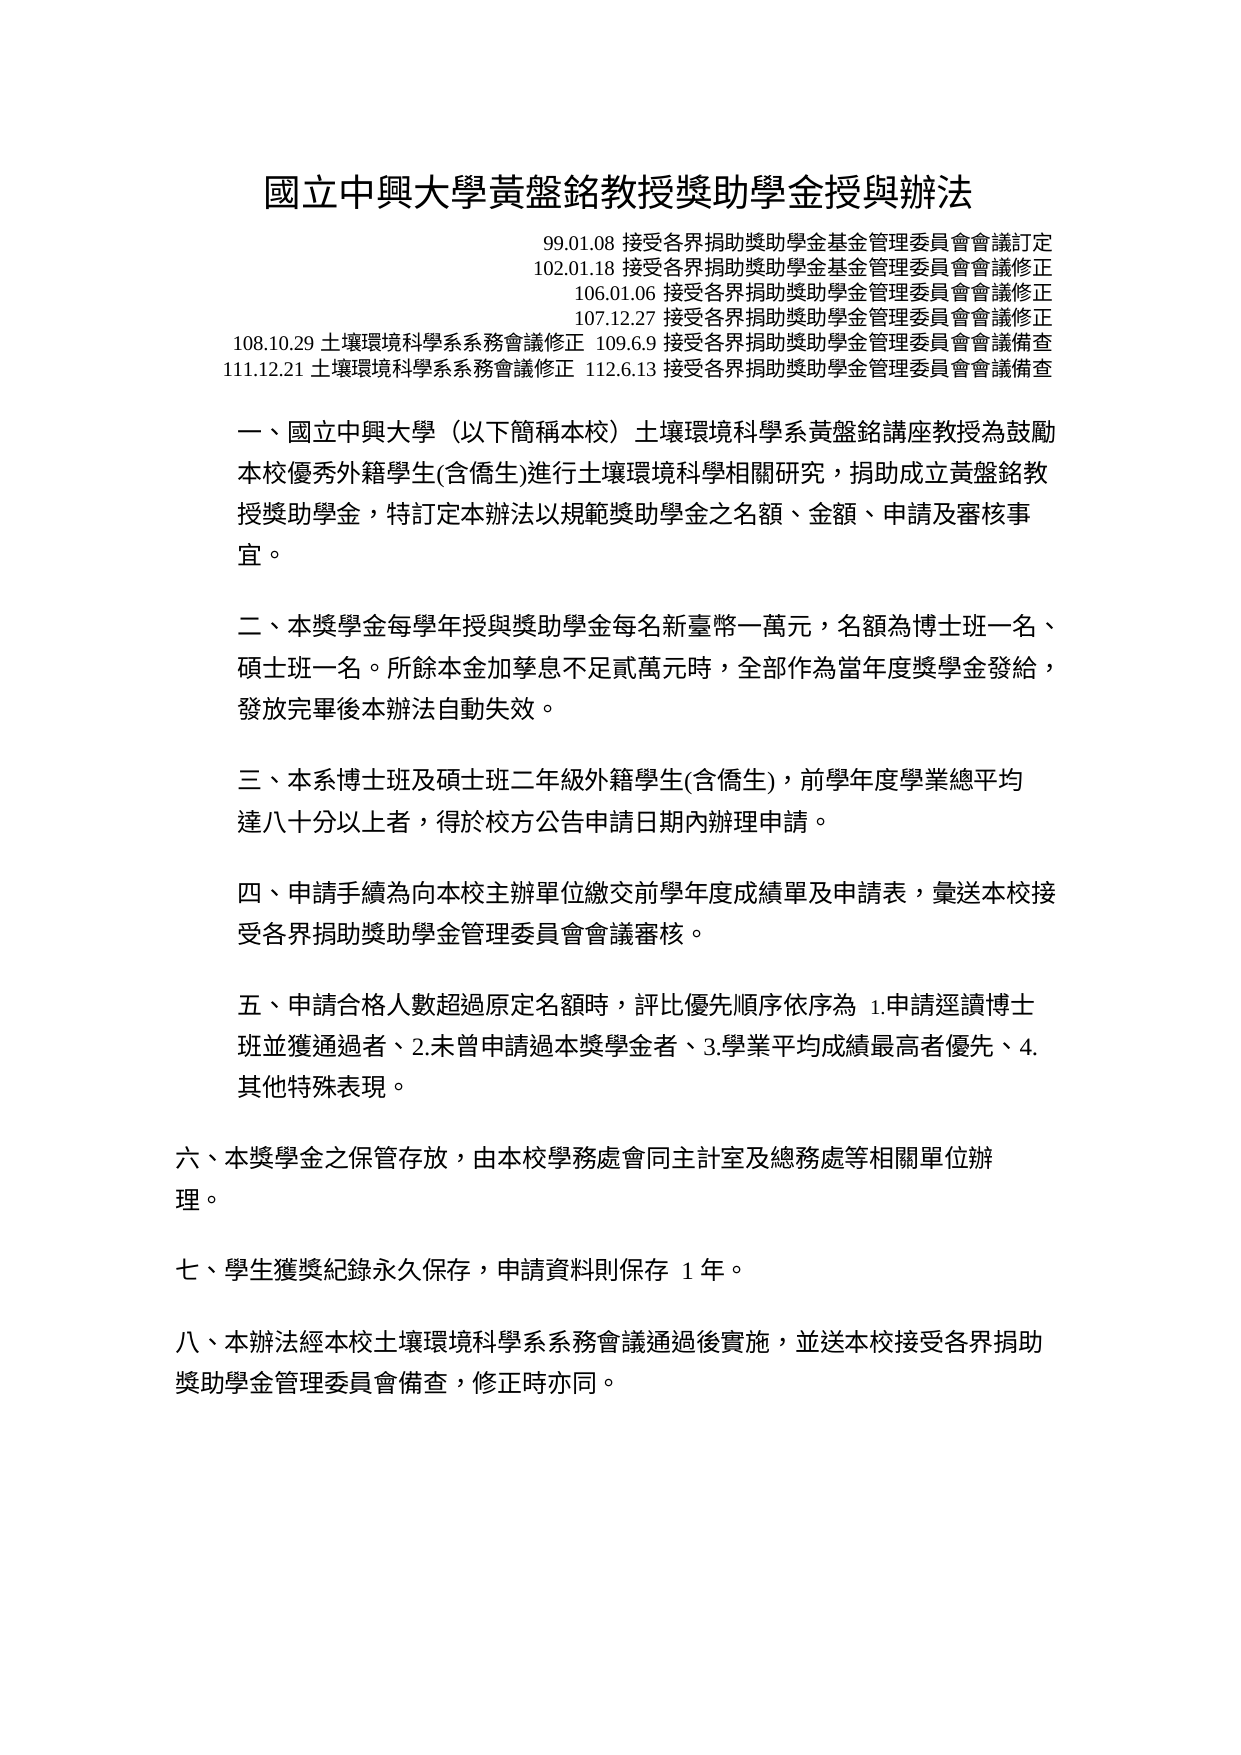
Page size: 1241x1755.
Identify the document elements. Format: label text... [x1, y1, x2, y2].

text 108.10.29 土壤環境科學系系務會議修正 109.6.9 接受各界捐助獎助學金管理委員會會議備查 [175, 331, 1053, 356]
text 三、本系博士班及碩士班二年級外籍學生(含僑生)，前學年度學業總平均達八十分以上者，得於校方公告申請日期內辦理申請。 [237, 760, 1029, 838]
text 二、本獎學金每學年授與獎助學金每名新臺幣一萬元，名額為博士班一名、碩士班一名。所餘本金加孳息不足貳萬元時，全部作為當年度獎學金發給，發放完畢後本辦法自動失效。 [237, 607, 1066, 726]
text 國立中興大學黃盤銘教授獎助學金授與辦法 [264, 163, 1066, 217]
text 102.01.18 接受各界捐助獎助學金基金管理委員會會議修正 [175, 256, 1053, 281]
text 106.01.06 接受各界捐助獎助學金管理委員會會議修正 [175, 281, 1053, 306]
text 四、申請手續為向本校主辦單位繳交前學年度成績單及申請表，彙送本校接受各界捐助獎助學金管理委員會會議審核。 [237, 873, 1066, 951]
text 99.01.08 接受各界捐助獎助學金基金管理委員會會議訂定 [175, 229, 1053, 256]
text 五、申請合格人數超過原定名額時，評比優先順序依序為 1.申請逕讀博士班並獲通過者、2.未曾申請過本獎學金者、3.學業平均成績最高者優先、4.其他特殊表現。 [237, 986, 1044, 1104]
text 七、學生獲獎紀錄永久保存，申請資料則保存 1 年。 [175, 1250, 1066, 1287]
text 八、本辦法經本校土壤環境科學系系務會議通過後實施，並送本校接受各界捐助獎助學金管理委員會備查，修正時亦同。 [175, 1322, 1066, 1400]
text 111.12.21 土壤環境科學系系務會議修正 112.6.13 接受各界捐助獎助學金管理委員會會議備查 [175, 356, 1053, 382]
text 一、國立中興大學（以下簡稱本校）土壤環境科學系黃盤銘講座教授為鼓勵本校優秀外籍學生(含僑生)進行土壤環境科學相關研究，捐助成立黃盤銘教授獎助學金，特訂定本辦法以規範獎助學金之名額、金額、申請及審核事宜。 [237, 413, 1066, 572]
text 107.12.27 接受各界捐助獎助學金管理委員會會議修正 [175, 306, 1053, 331]
text 六、本獎學金之保管存放，由本校學務處會同主計室及總務處等相關單位辦理。 [175, 1138, 1013, 1216]
